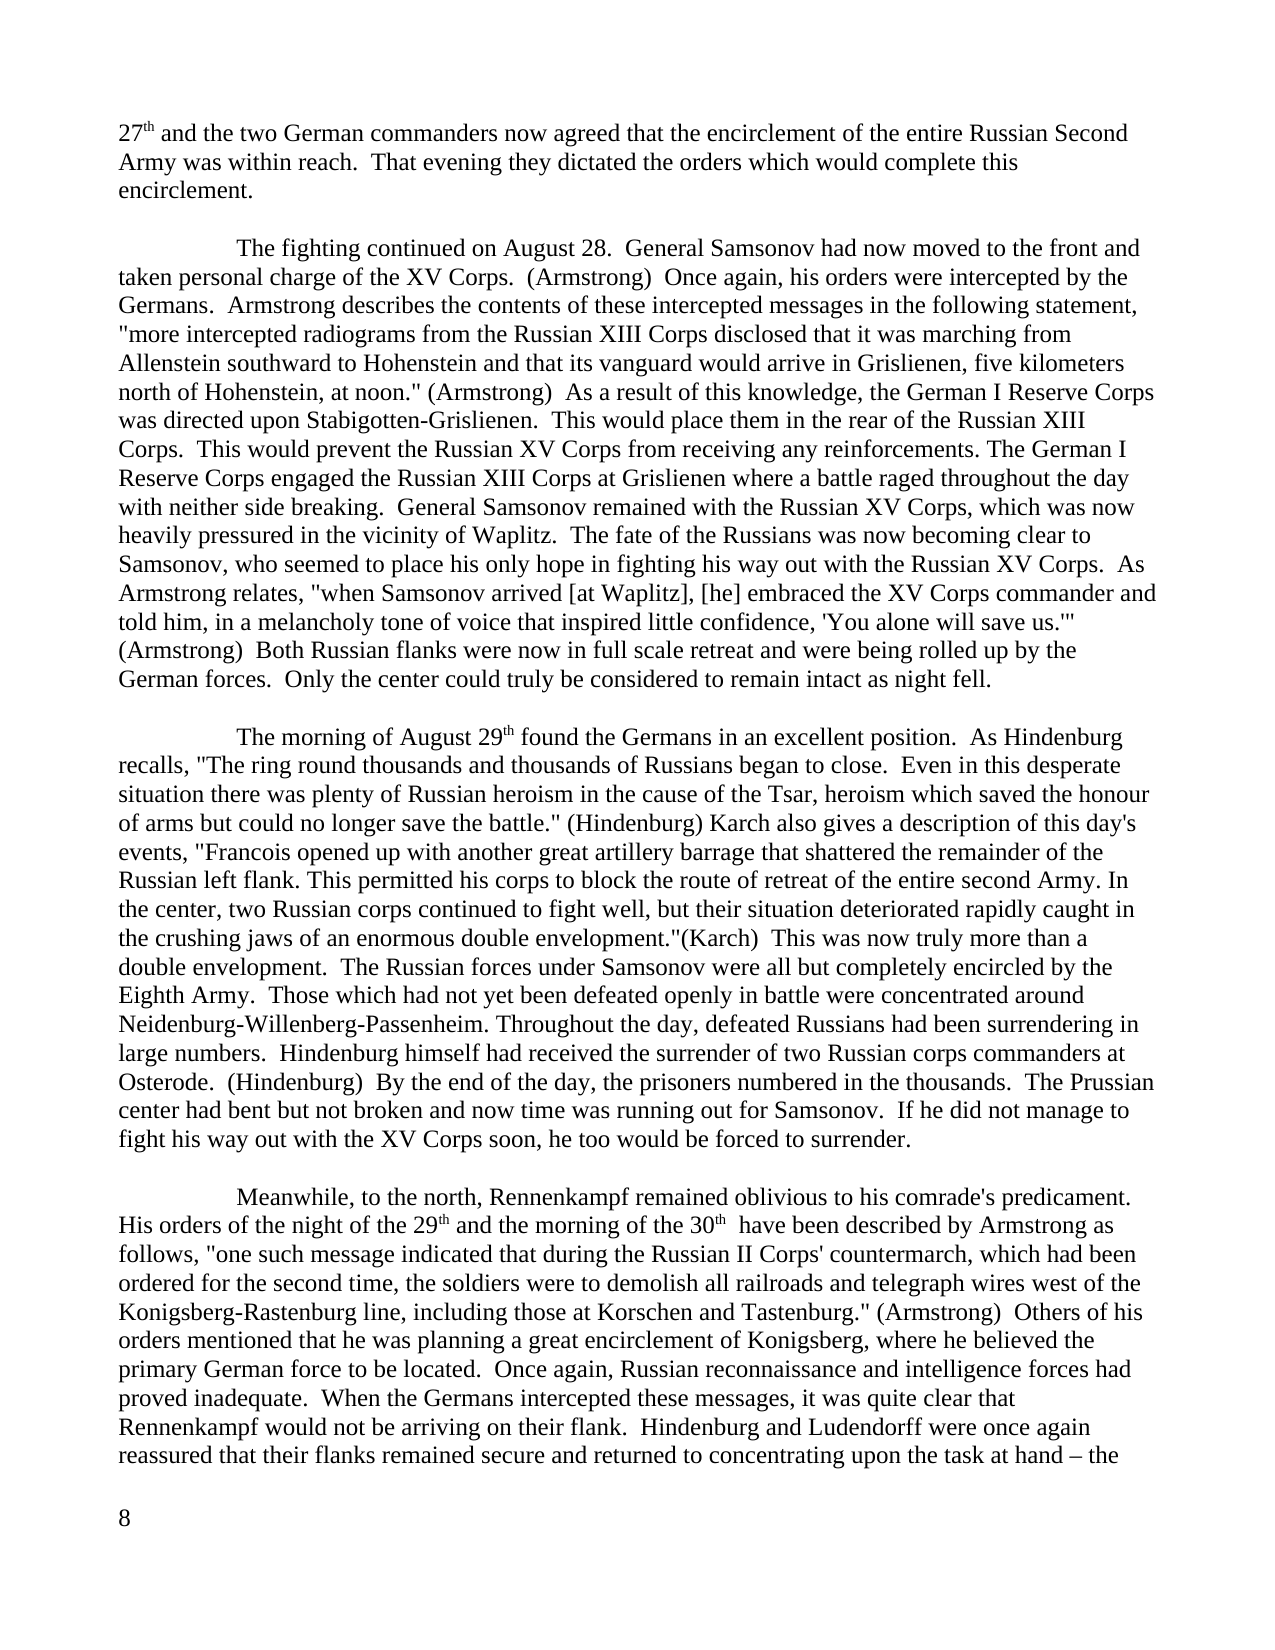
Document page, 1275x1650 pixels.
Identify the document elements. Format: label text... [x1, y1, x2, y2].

text Meanwhile, to the north, Rennenkampf remained oblivious to his comrade's predicament. His orders of the night of the 29th and the morning of the 30th have been described by Armstrong as follows, "one such message indicated that during the Russian II Corps' countermarch, which had been ordered for the second time, the soldiers were to demolish all railroads and telegraph wires west of the Konigsberg-Rastenburg line, including those at Korschen and Tastenburg." (Armstrong) Others of his orders mentioned that he was planning a great encirclement of Konigsberg, where he believed the primary German force to be located. Once again, Russian reconnaissance and intelligence forces had proved inadequate. When the Germans intercepted these messages, it was quite clear that Rennenkampf would not be arriving on their flank. Hindenburg and Ludendorff were once again reassured that their flanks remained secure and returned to concentrating upon the task at hand – the [118, 1182, 1157, 1469]
text The fighting continued on August 28. General Samsonov had now moved to the front and taken personal charge of the XV Corps. (Armstrong) Once again, his orders were intercepted by the Germans. Armstrong describes the contents of these intercepted messages in the following statement, "more intercepted radiograms from the Russian XIII Corps disclosed that it was marching from Allenstein southward to Hohenstein and that its vanguard would arrive in Grislienen, five kilometers north of Hohenstein, at noon." (Armstrong) As a result of this knowledge, the German I Reserve Corps was directed upon Stabigotten-Grislienen. This would place them in the rear of the Russian XIII Corps. This would prevent the Russian XV Corps from receiving any reinforcements. The German I Reserve Corps engaged the Russian XIII Corps at Grislienen where a battle raged throughout the day with neither side breaking. General Samsonov remained with the Russian XV Corps, which was now heavily pressured in the vicinity of Waplitz. The fate of the Russians was now becoming clear to Samsonov, who seemed to place his only hope in fighting his way out with the Russian XV Corps. As Armstrong relates, "when Samsonov arrived [at Waplitz], [he] embraced the XV Corps commander and told him, in a melancholy tone of voice that inspired little confidence, 'You alone will save us.'" (Armstrong) Both Russian flanks were now in full scale retreat and were being rolled up by the German forces. Only the center could truly be considered to remain intact as night fell. [118, 233, 1157, 693]
text The morning of August 29th found the Germans in an excellent position. As Hindenburg recalls, "The ring round thousands and thousands of Russians began to close. Even in this desperate situation there was plenty of Russian heroism in the cause of the Tsar, heroism which saved the honour of arms but could no longer save the battle." (Hindenburg) Karch also gives a description of this day's events, "Francois opened up with another great artillery barrage that shattered the remainder of the Russian left flank. This permitted his corps to block the route of retreat of the entire second Army. In the center, two Russian corps continued to fight well, but their situation deteriorated rapidly caught in the crushing jaws of an enormous double envelopment."(Karch) This was now truly more than a double envelopment. The Russian forces under Samsonov were all but completely encircled by the Eighth Army. Those which had not yet been defeated openly in battle were concentrated around Neidenburg-Willenberg-Passenheim. Throughout the day, defeated Russians had been surrendering in large numbers. Hindenburg himself had received the surrender of two Russian corps commanders at Osterode. (Hindenburg) By the end of the day, the prisoners numbered in the thousands. The Prussian center had bent but not broken and now time was running out for Samsonov. If he did not manage to fight his way out with the XV Corps soon, he too would be forced to surrender. [118, 722, 1157, 1153]
text 27th and the two German commanders now agreed that the encirclement of the entire Russian Second Army was within reach. That evening they dictated the orders which would complete this encirclement. [118, 118, 1157, 204]
